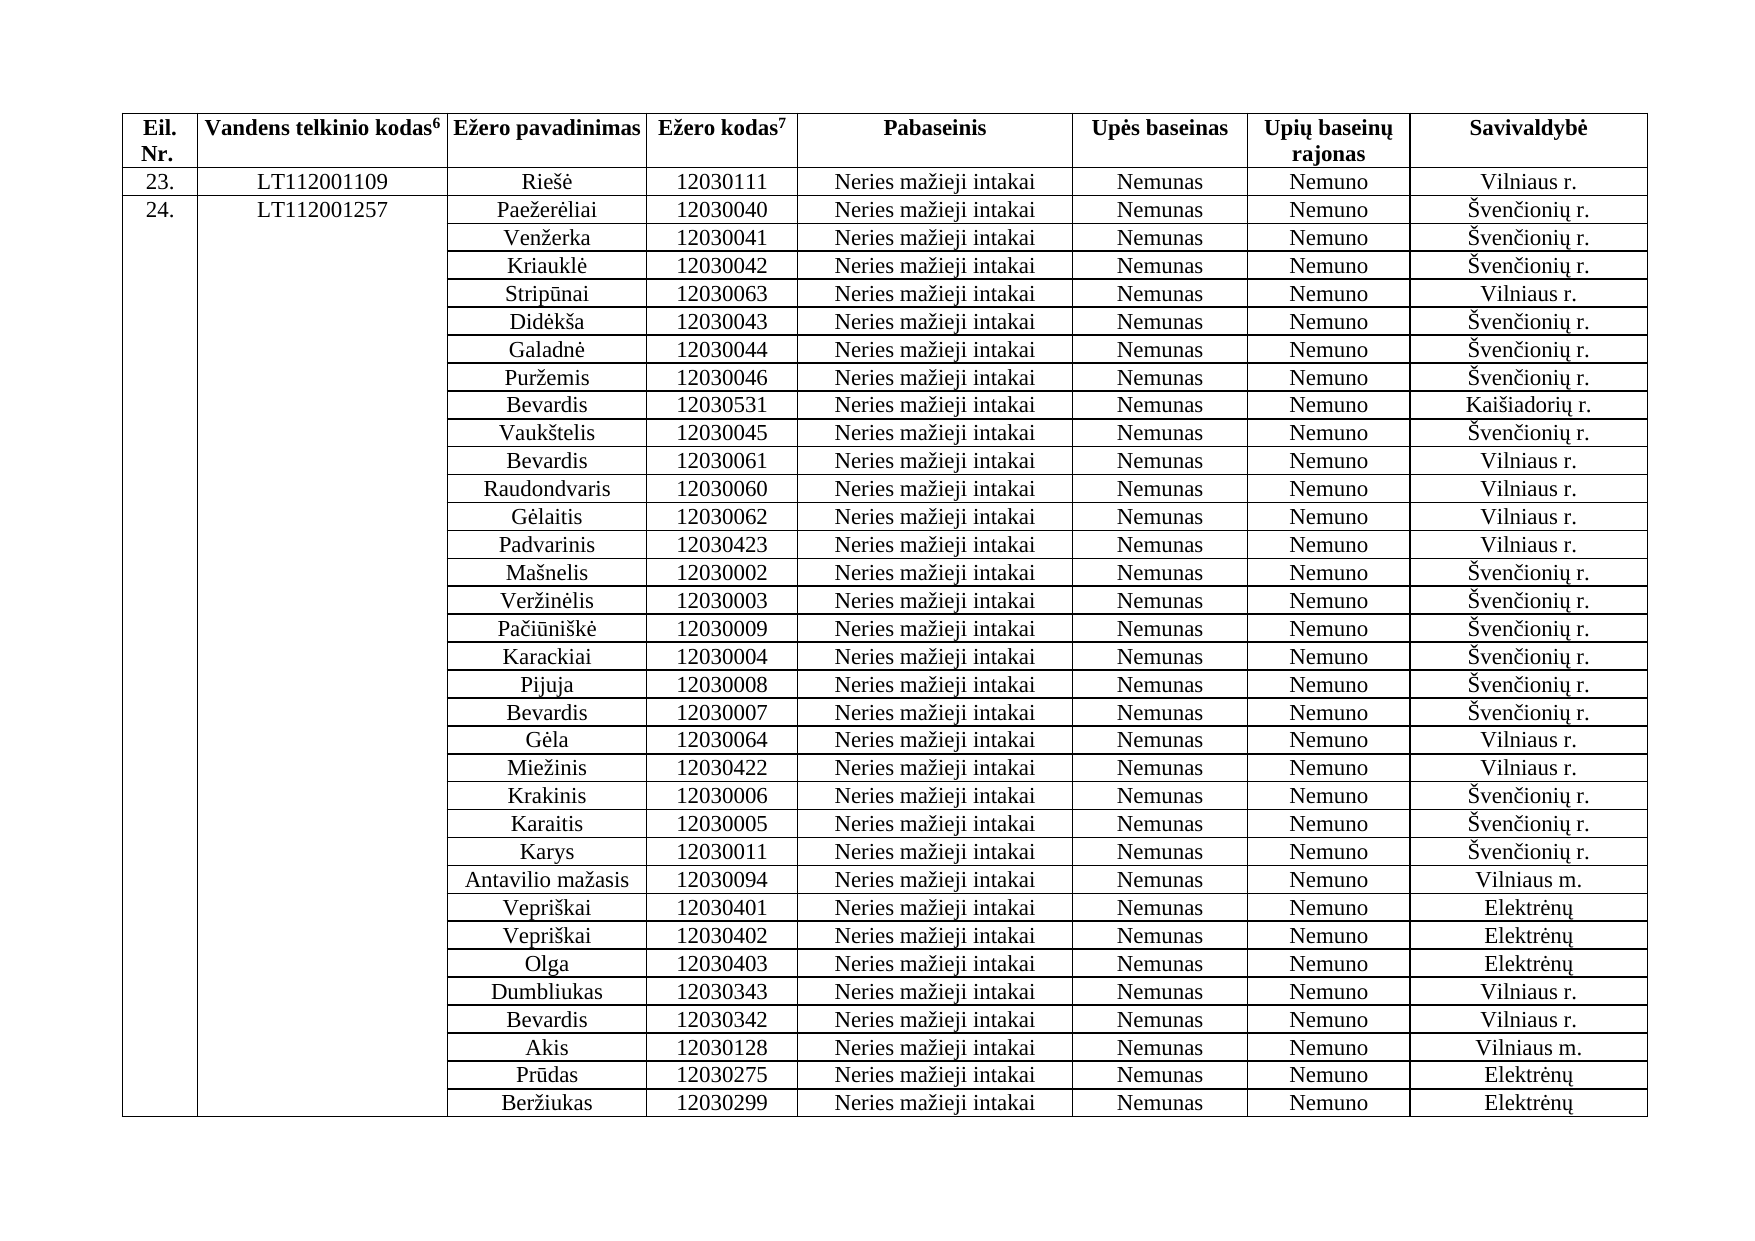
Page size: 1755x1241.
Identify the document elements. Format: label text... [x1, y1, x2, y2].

table_cell Nemuno [1248, 615, 1409, 641]
table_cell Nemunas [1073, 755, 1247, 781]
table_cell Riešė [448, 168, 646, 194]
table_header Ežero pavadinimas [448, 114, 646, 167]
table_cell Nemunas [1073, 420, 1247, 446]
table_cell Švenčionių r. [1411, 364, 1647, 390]
table_cell Nemuno [1248, 643, 1409, 669]
table_cell 12030299 [647, 1090, 797, 1116]
table_header Savivaldybė [1411, 114, 1647, 167]
table_cell Bevardis [448, 447, 646, 474]
table_header Upių baseinų rajonas [1248, 114, 1409, 167]
table_cell Gėla [448, 727, 646, 753]
table_cell Švenčionių r. [1411, 308, 1647, 334]
table_cell Neries mažieji intakai [798, 503, 1072, 529]
table_cell Vilniaus r. [1411, 531, 1647, 557]
table_cell Nemuno [1248, 1034, 1409, 1060]
table_cell Nemunas [1073, 475, 1247, 502]
table_cell Neries mažieji intakai [798, 866, 1072, 892]
table_cell Vilniaus r. [1411, 280, 1647, 306]
table_cell Nemunas [1073, 224, 1247, 250]
table_cell 12030046 [647, 364, 797, 390]
table_cell 12030007 [647, 699, 797, 725]
table_cell Kaišiadorių r. [1411, 392, 1647, 418]
table_cell Nemuno [1248, 671, 1409, 697]
table_cell 12030043 [647, 308, 797, 334]
table_cell Nemunas [1073, 615, 1247, 641]
table_cell Prūdas [448, 1062, 646, 1088]
table_cell 12030044 [647, 336, 797, 362]
table_cell Nemuno [1248, 782, 1409, 809]
table_cell Neries mažieji intakai [798, 447, 1072, 474]
table_cell Olga [448, 950, 646, 976]
table_cell Neries mažieji intakai [798, 252, 1072, 278]
table_cell Nemuno [1248, 503, 1409, 529]
table_cell Nemuno [1248, 280, 1409, 306]
table_cell Vilniaus r. [1411, 475, 1647, 502]
table_cell Vilniaus r. [1411, 755, 1647, 781]
table_cell Nemunas [1073, 782, 1247, 809]
table_cell Neries mažieji intakai [798, 978, 1072, 1004]
table_cell 12030060 [647, 475, 797, 502]
table_cell Nemunas [1073, 280, 1247, 306]
table_cell Beržiukas [448, 1090, 646, 1116]
table_cell Bevardis [448, 1006, 646, 1032]
table_cell Krakinis [448, 782, 646, 809]
table_cell 12030002 [647, 559, 797, 585]
table_cell Nemuno [1248, 1006, 1409, 1032]
table_cell Venžerka [448, 224, 646, 250]
table_cell Akis [448, 1034, 646, 1060]
table_cell Nemuno [1248, 1090, 1409, 1116]
table_cell Vepriškai [448, 894, 646, 920]
table_cell Švenčionių r. [1411, 643, 1647, 669]
table_cell Bevardis [448, 699, 646, 725]
table_cell Nemunas [1073, 699, 1247, 725]
table_cell Nemuno [1248, 866, 1409, 892]
table_cell Nemunas [1073, 447, 1247, 474]
table_cell Nemuno [1248, 475, 1409, 502]
table_cell Puržemis [448, 364, 646, 390]
table_cell Neries mažieji intakai [798, 168, 1072, 194]
table_cell 24. [123, 196, 197, 1116]
table_cell 12030111 [647, 168, 797, 194]
table_cell Vilniaus m. [1411, 866, 1647, 892]
table_cell Neries mažieji intakai [798, 1090, 1072, 1116]
table_cell Nemuno [1248, 447, 1409, 474]
table_cell Stripūnai [448, 280, 646, 306]
table_cell 12030064 [647, 727, 797, 753]
table_cell Elektrėnų [1411, 1090, 1647, 1116]
table_cell Švenčionių r. [1411, 252, 1647, 278]
table_cell Nemunas [1073, 168, 1247, 194]
table_cell Nemunas [1073, 950, 1247, 976]
table_cell Nemunas [1073, 1034, 1247, 1060]
table_cell Nemunas [1073, 587, 1247, 613]
table_cell Neries mažieji intakai [798, 782, 1072, 809]
table_cell Nemuno [1248, 420, 1409, 446]
table_cell Nemunas [1073, 922, 1247, 948]
table_cell Nemuno [1248, 196, 1409, 222]
table_cell Neries mažieji intakai [798, 364, 1072, 390]
table_cell 12030045 [647, 420, 797, 446]
table_cell 12030343 [647, 978, 797, 1004]
table_cell Nemuno [1248, 587, 1409, 613]
table_cell 23. [123, 168, 197, 194]
table_cell Neries mažieji intakai [798, 838, 1072, 864]
table_cell Padvarinis [448, 531, 646, 557]
table_cell 12030040 [647, 196, 797, 222]
table_cell Didėkša [448, 308, 646, 334]
table_cell Nemuno [1248, 1062, 1409, 1088]
table_header Vandens telkinio kodas6 [198, 114, 447, 167]
table_cell 12030094 [647, 866, 797, 892]
table_cell Galadnė [448, 336, 646, 362]
table_cell Nemuno [1248, 978, 1409, 1004]
table_cell Nemunas [1073, 838, 1247, 864]
table_cell Vilniaus r. [1411, 1006, 1647, 1032]
table_cell Veržinėlis [448, 587, 646, 613]
table_cell 12030063 [647, 280, 797, 306]
table_cell Neries mažieji intakai [798, 392, 1072, 418]
table_cell Neries mažieji intakai [798, 280, 1072, 306]
table_cell Švenčionių r. [1411, 810, 1647, 837]
table_cell Nemuno [1248, 252, 1409, 278]
table_cell Nemuno [1248, 727, 1409, 753]
table_cell Neries mažieji intakai [798, 1006, 1072, 1032]
table_cell Vilniaus r. [1411, 978, 1647, 1004]
table_cell Mašnelis [448, 559, 646, 585]
table_cell Neries mažieji intakai [798, 894, 1072, 920]
table_cell Neries mažieji intakai [798, 475, 1072, 502]
table_cell Nemuno [1248, 922, 1409, 948]
table_cell Elektrėnų [1411, 1062, 1647, 1088]
table_cell Nemunas [1073, 1062, 1247, 1088]
table_header Ežero kodas7 [647, 114, 797, 167]
table_cell Nemuno [1248, 894, 1409, 920]
table_cell Vilniaus r. [1411, 727, 1647, 753]
table_cell 12030403 [647, 950, 797, 976]
table_cell Elektrėnų [1411, 894, 1647, 920]
table_cell Nemunas [1073, 503, 1247, 529]
table_cell Neries mažieji intakai [798, 587, 1072, 613]
table_cell Vilniaus m. [1411, 1034, 1647, 1060]
table_cell 12030342 [647, 1006, 797, 1032]
table_cell Nemunas [1073, 559, 1247, 585]
table_cell Neries mažieji intakai [798, 671, 1072, 697]
table_cell Nemunas [1073, 671, 1247, 697]
table_cell 12030128 [647, 1034, 797, 1060]
table_cell Nemuno [1248, 559, 1409, 585]
table_cell Neries mažieji intakai [798, 1062, 1072, 1088]
table_cell Nemunas [1073, 978, 1247, 1004]
table_cell 12030531 [647, 392, 797, 418]
table_cell Švenčionių r. [1411, 196, 1647, 222]
table_cell 12030011 [647, 838, 797, 864]
table_cell LT112001109 [198, 168, 447, 194]
table_cell Nemunas [1073, 894, 1247, 920]
table_cell Švenčionių r. [1411, 671, 1647, 697]
table_cell Nemuno [1248, 392, 1409, 418]
table_cell Neries mažieji intakai [798, 727, 1072, 753]
table_cell 12030422 [647, 755, 797, 781]
table_cell Neries mažieji intakai [798, 950, 1072, 976]
table_cell 12030004 [647, 643, 797, 669]
table_header Upės baseinas [1073, 114, 1247, 167]
table_cell Elektrėnų [1411, 922, 1647, 948]
table_cell Neries mažieji intakai [798, 308, 1072, 334]
table_cell Nemunas [1073, 531, 1247, 557]
table_cell 12030402 [647, 922, 797, 948]
table_cell Neries mažieji intakai [798, 559, 1072, 585]
table_cell Švenčionių r. [1411, 587, 1647, 613]
table_cell 12030061 [647, 447, 797, 474]
table_cell Paežerėliai [448, 196, 646, 222]
table_cell Nemuno [1248, 810, 1409, 837]
table_cell Nemuno [1248, 168, 1409, 194]
table_cell 12030401 [647, 894, 797, 920]
table_cell LT112001257 [198, 196, 447, 1116]
table_cell Švenčionių r. [1411, 699, 1647, 725]
table_cell Dumbliukas [448, 978, 646, 1004]
table_cell Neries mažieji intakai [798, 699, 1072, 725]
table_cell Neries mažieji intakai [798, 1034, 1072, 1060]
table_cell Švenčionių r. [1411, 615, 1647, 641]
table_cell Nemunas [1073, 1090, 1247, 1116]
table_cell Nemunas [1073, 810, 1247, 837]
table_cell 12030041 [647, 224, 797, 250]
table_cell Nemuno [1248, 699, 1409, 725]
table_cell Nemunas [1073, 1006, 1247, 1032]
table_cell Nemuno [1248, 308, 1409, 334]
table_cell Raudondvaris [448, 475, 646, 502]
table_cell Neries mažieji intakai [798, 420, 1072, 446]
table_cell 12030042 [647, 252, 797, 278]
table_cell 12030005 [647, 810, 797, 837]
table_cell Karaitis [448, 810, 646, 837]
table_cell Vilniaus r. [1411, 503, 1647, 529]
table_cell Neries mažieji intakai [798, 615, 1072, 641]
table_cell Vaukštelis [448, 420, 646, 446]
table_cell Švenčionių r. [1411, 559, 1647, 585]
table_cell Nemuno [1248, 755, 1409, 781]
table_cell Nemunas [1073, 364, 1247, 390]
table_cell Nemunas [1073, 866, 1247, 892]
table_cell Nemuno [1248, 336, 1409, 362]
table_cell Nemunas [1073, 643, 1247, 669]
table_header Pabaseinis [798, 114, 1072, 167]
table_cell Nemuno [1248, 950, 1409, 976]
table_cell Nemunas [1073, 308, 1247, 334]
table_cell Švenčionių r. [1411, 420, 1647, 446]
table_cell Karackiai [448, 643, 646, 669]
table_cell Nemunas [1073, 336, 1247, 362]
table_cell Vilniaus r. [1411, 447, 1647, 474]
table_cell Bevardis [448, 392, 646, 418]
table_cell Neries mažieji intakai [798, 810, 1072, 837]
table_cell Neries mažieji intakai [798, 755, 1072, 781]
table_cell Nemunas [1073, 727, 1247, 753]
table_cell Nemuno [1248, 364, 1409, 390]
table_cell Nemuno [1248, 224, 1409, 250]
table_cell Neries mažieji intakai [798, 196, 1072, 222]
table_cell 12030006 [647, 782, 797, 809]
table_cell Neries mažieji intakai [798, 224, 1072, 250]
table_cell Nemuno [1248, 531, 1409, 557]
table_cell 12030008 [647, 671, 797, 697]
table_cell Miežinis [448, 755, 646, 781]
table_cell 12030062 [647, 503, 797, 529]
table_cell Antavilio mažasis [448, 866, 646, 892]
table_header Eil. Nr. [123, 114, 197, 167]
table_cell Kriauklė [448, 252, 646, 278]
table_cell 12030423 [647, 531, 797, 557]
table_cell Švenčionių r. [1411, 838, 1647, 864]
table_cell Švenčionių r. [1411, 224, 1647, 250]
table_cell Karys [448, 838, 646, 864]
table_cell Neries mažieji intakai [798, 336, 1072, 362]
table_cell Pačiūniškė [448, 615, 646, 641]
table_cell 12030009 [647, 615, 797, 641]
table_cell 12030003 [647, 587, 797, 613]
table_cell Nemuno [1248, 838, 1409, 864]
table_cell Elektrėnų [1411, 950, 1647, 976]
table_cell 12030275 [647, 1062, 797, 1088]
table_cell Neries mažieji intakai [798, 531, 1072, 557]
table_cell Švenčionių r. [1411, 782, 1647, 809]
table_cell Neries mažieji intakai [798, 922, 1072, 948]
table_cell Vepriškai [448, 922, 646, 948]
table_cell Pijuja [448, 671, 646, 697]
table_cell Nemunas [1073, 392, 1247, 418]
table_cell Nemunas [1073, 252, 1247, 278]
table_cell Švenčionių r. [1411, 336, 1647, 362]
table_cell Nemunas [1073, 196, 1247, 222]
table_cell Neries mažieji intakai [798, 643, 1072, 669]
table_cell Vilniaus r. [1411, 168, 1647, 194]
table_cell Gėlaitis [448, 503, 646, 529]
